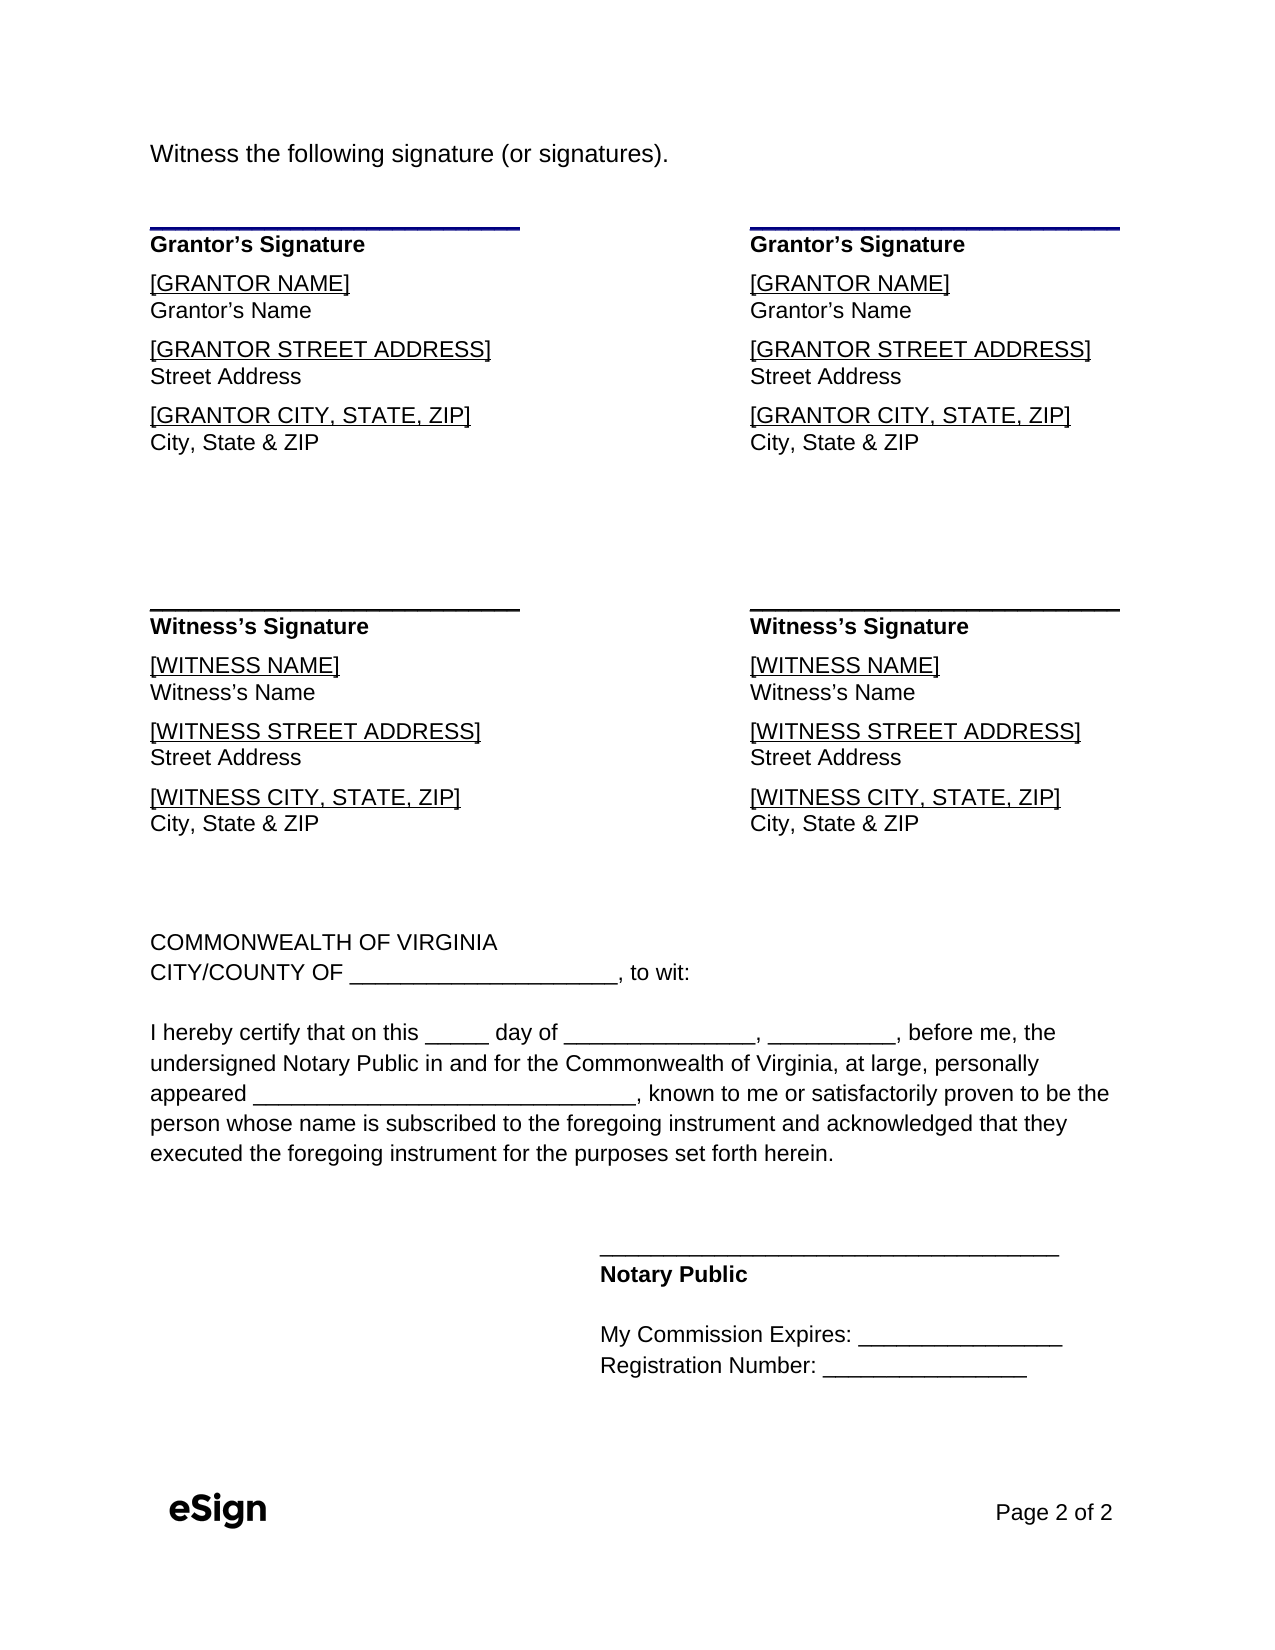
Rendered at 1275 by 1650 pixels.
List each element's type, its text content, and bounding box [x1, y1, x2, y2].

text My Commission Expires: ________________ [525, 1321, 1125, 1348]
text Grantor’s Signature Grantor’s Signature [150, 231, 1125, 257]
text ____________________________________ [525, 1231, 1125, 1257]
text [GRANTOR STREET ADDRESS] [GRANTOR STREET ADDRESS] [150, 336, 1125, 363]
text City, State & ZIP City, State & ZIP [150, 428, 1125, 494]
text Street Address Street Address [150, 744, 1125, 771]
text [WITNESS STREET ADDRESS] [WITNESS STREET ADDRESS] [150, 718, 1125, 744]
text [WITNESS CITY, STATE, ZIP] [WITNESS CITY, STATE, ZIP] [150, 784, 1125, 810]
text COMMONWEALTH OF VIRGINIA [150, 929, 1125, 955]
text Witness’s Signature Witness’s Signature [150, 613, 1125, 639]
text _____________________________ _____________________________ [150, 586, 1125, 613]
text City, State & ZIP City, State & ZIP [150, 810, 1125, 837]
text [GRANTOR CITY, STATE, ZIP] [GRANTOR CITY, STATE, ZIP] [150, 402, 1125, 428]
text [WITNESS NAME] [WITNESS NAME] [150, 652, 1125, 678]
text Grantor’s Name Grantor’s Name [150, 297, 1125, 323]
text [GRANTOR NAME] [GRANTOR NAME] [150, 270, 1125, 297]
text Street Address Street Address [150, 363, 1125, 389]
text Notary Public [525, 1261, 1125, 1287]
text Witness’s Name Witness’s Name [150, 678, 1125, 705]
text Witness the following signature (or signatures). [150, 138, 1125, 167]
text CITY/COUNTY OF _____________________, to wit: [150, 959, 1125, 985]
text Registration Number: ________________ [525, 1352, 1125, 1378]
list I hereby certify that on this _____ day of _______________, __________, before me, the undersigned Notary Public in and for the Commonwealth of Virginia, at large, personally appeared ______________________________, known to me or satisfactorily proven to be the person whose name is subscribed to the foregoing instrument and acknowledged that they executed the foregoing instrument for the purposes set forth herein. [150, 1019, 1125, 1166]
text _____________________________ _____________________________ [150, 204, 1125, 231]
